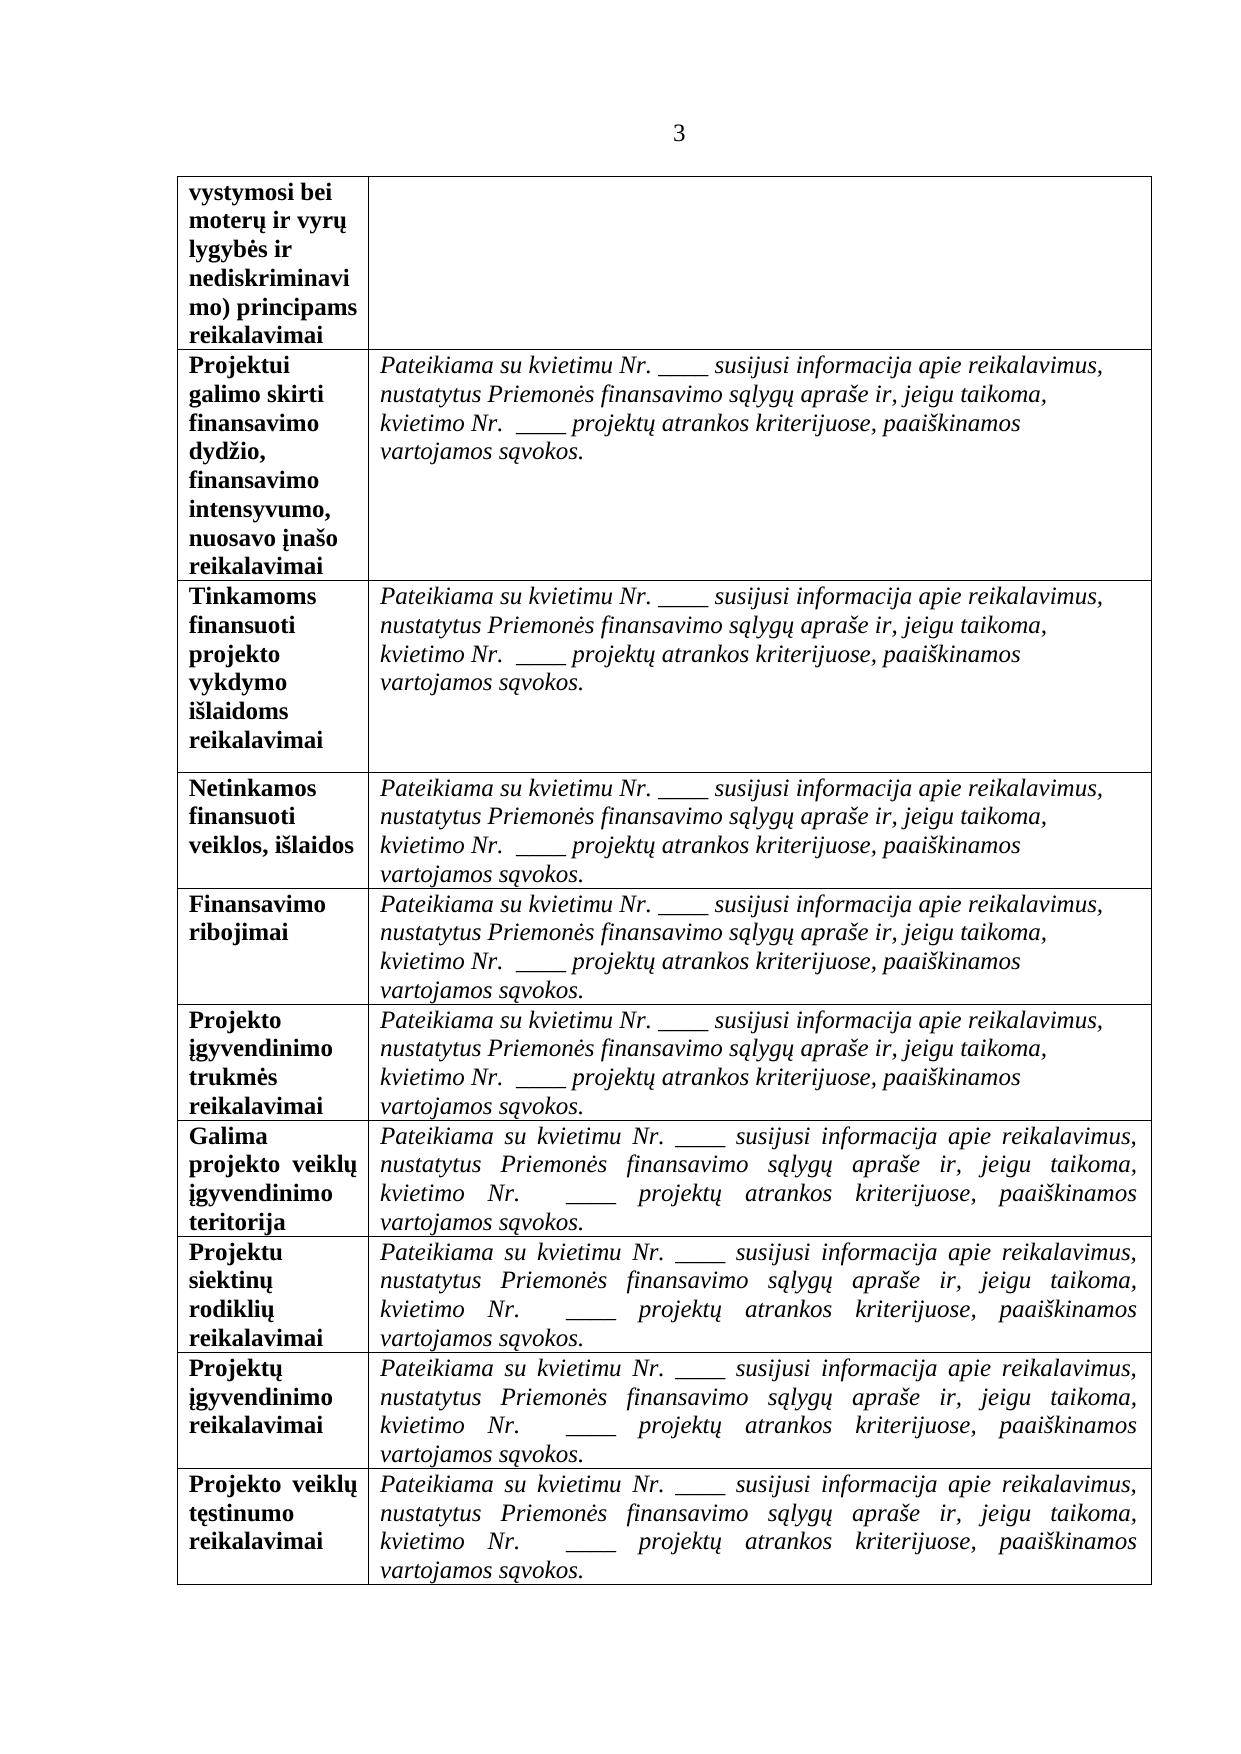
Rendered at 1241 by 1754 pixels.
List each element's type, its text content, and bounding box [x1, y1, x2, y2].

table_cell Projektų įgyvendinimo reikalavimai [178, 1353, 368, 1468]
table_cell Pateikiama su kvietimu Nr. ____ susijusi informacija apie reikalavimus, nustatytus Priemonės finansavimo sąlygų apraše ir, jeigu taikoma, kvietimo Nr. ____ projektų atrankos kriterijuose, paaiškinamos vartojamos sąvokos. [369, 1353, 1151, 1468]
table_cell Pateikiama su kvietimu Nr. ____ susijusi informacija apie reikalavimus, nustatytus Priemonės finansavimo sąlygų apraše ir, jeigu taikoma, kvietimo Nr. ____ projektų atrankos kriterijuose, paaiškinamos vartojamos sąvokos. [369, 773, 1151, 888]
table_cell Pateikiama su kvietimu Nr. ____ susijusi informacija apie reikalavimus, nustatytus Priemonės finansavimo sąlygų apraše ir, jeigu taikoma, kvietimo Nr. ____ projektų atrankos kriterijuose, paaiškinamos vartojamos sąvokos. [369, 581, 1151, 772]
table_cell Pateikiama su kvietimu Nr. ____ susijusi informacija apie reikalavimus, nustatytus Priemonės finansavimo sąlygų apraše ir, jeigu taikoma, kvietimo Nr. ____ projektų atrankos kriterijuose, paaiškinamos vartojamos sąvokos. [369, 1005, 1151, 1120]
table_cell Pateikiama su kvietimu Nr. ____ susijusi informacija apie reikalavimus, nustatytus Priemonės finansavimo sąlygų apraše ir, jeigu taikoma, kvietimo Nr. ____ projektų atrankos kriterijuose, paaiškinamos vartojamos sąvokos. [369, 889, 1151, 1004]
table_cell Pateikiama su kvietimu Nr. ____ susijusi informacija apie reikalavimus, nustatytus Priemonės finansavimo sąlygų apraše ir, jeigu taikoma, kvietimo Nr. ____ projektų atrankos kriterijuose, paaiškinamos vartojamos sąvokos. [369, 1121, 1151, 1236]
table_cell Finansavimo ribojimai [178, 889, 368, 1004]
table_cell Projekto veiklų tęstinumo reikalavimai [178, 1469, 368, 1584]
table_cell Netinkamos finansuoti veiklos, išlaidos [178, 773, 368, 888]
table_cell Galima projekto veiklų įgyvendinimo teritorija [178, 1121, 368, 1236]
table_cell Projektui galimo skirti finansavimo dydžio, finansavimo intensyvumo, nuosavo įnašo reikalavimai [178, 350, 368, 580]
table_cell Pateikiama su kvietimu Nr. ____ susijusi informacija apie reikalavimus, nustatytus Priemonės finansavimo sąlygų apraše ir, jeigu taikoma, kvietimo Nr. ____ projektų atrankos kriterijuose, paaiškinamos vartojamos sąvokos. [369, 1237, 1151, 1352]
table_cell Pateikiama su kvietimu Nr. ____ susijusi informacija apie reikalavimus, nustatytus Priemonės finansavimo sąlygų apraše ir, jeigu taikoma, kvietimo Nr. ____ projektų atrankos kriterijuose, paaiškinamos vartojamos sąvokos. [369, 1469, 1151, 1584]
table_cell [369, 177, 1151, 349]
table_cell Projektu siektinų rodiklių reikalavimai [178, 1237, 368, 1352]
table_cell Tinkamoms finansuoti projekto vykdymo išlaidoms reikalavimai [178, 581, 368, 772]
table_cell vystymosi bei moterų ir vyrų lygybės ir nediskriminavimo) principams reikalavimai [178, 177, 368, 349]
table_cell Pateikiama su kvietimu Nr. ____ susijusi informacija apie reikalavimus, nustatytus Priemonės finansavimo sąlygų apraše ir, jeigu taikoma, kvietimo Nr. ____ projektų atrankos kriterijuose, paaiškinamos vartojamos sąvokos. [369, 350, 1151, 580]
table_cell Projekto įgyvendinimo trukmės reikalavimai [178, 1005, 368, 1120]
